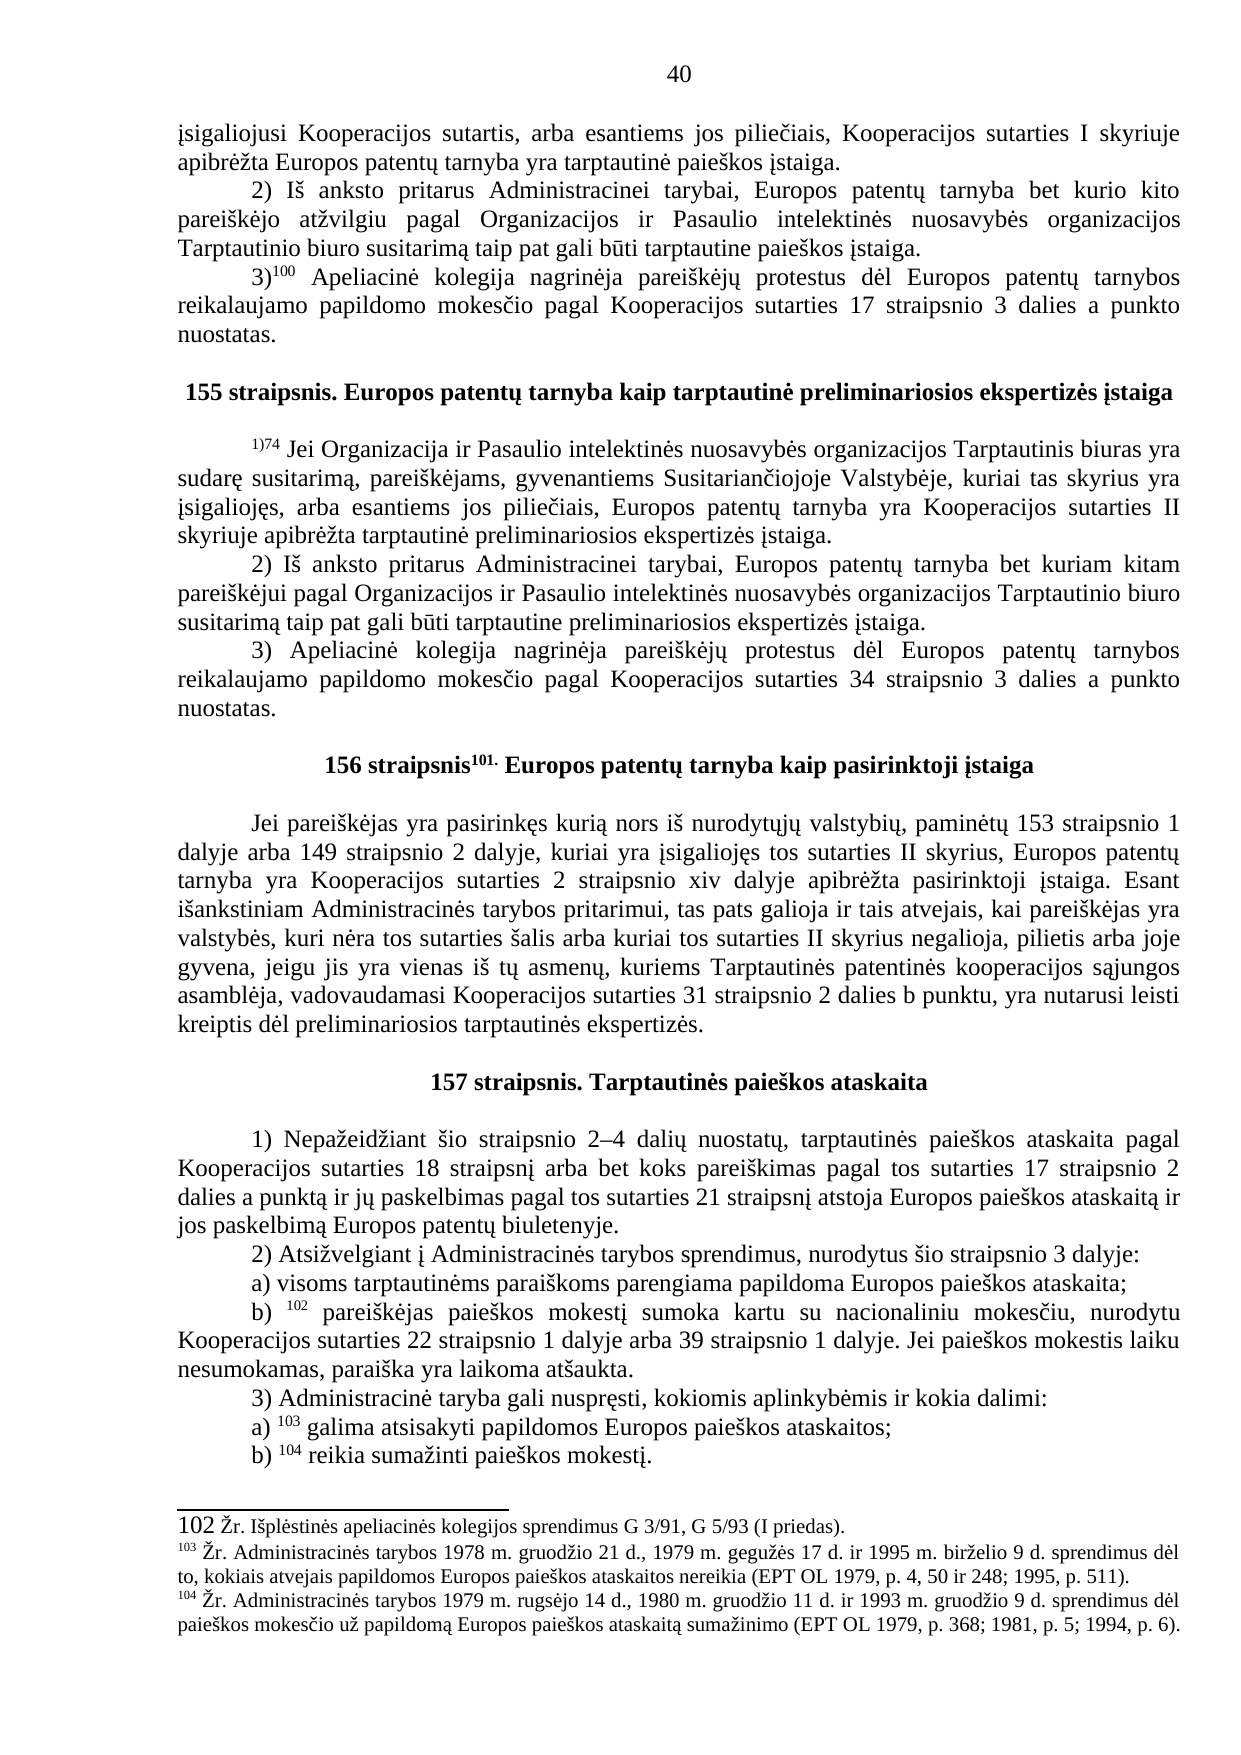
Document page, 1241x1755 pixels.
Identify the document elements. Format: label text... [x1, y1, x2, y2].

text 3) Administracinė taryba gali nuspręsti, kokiomis aplinkybėmis ir kokia dalimi: [177, 1383, 1181, 1412]
text 103 Žr. Administracinės tarybos 1978 m. gruodžio 21 d., 1979 m. gegužės 17 d. ir 1995 m. birželio 9 d. sprendimus dėl to, kokiais atvejais papildomos Europos paieškos ataskaitos nereikia (EPT OL 1979, p. 4, 50 ir 248; 1995, p. 511). [177, 1540, 1181, 1588]
text a) 103 galima atsisakyti papildomos Europos paieškos ataskaitos; [177, 1412, 1181, 1441]
text 104 Žr. Administracinės tarybos 1979 m. rugsėjo 14 d., 1980 m. gruodžio 11 d. ir 1993 m. gruodžio 9 d. sprendimus dėl paieškos mokesčio už papildomą Europos paieškos ataskaitą sumažinimo (EPT OL 1979, p. 368; 1981, p. 5; 1994, p. 6). [177, 1588, 1181, 1636]
text 156 straipsnis101. Europos patentų tarnyba kaip pasirinktoji įstaiga [177, 751, 1181, 779]
text įsigaliojusi Kooperacijos sutartis, arba esantiems jos piliečiais, Kooperacijos sutarties I skyriuje apibrėžta Europos patentų tarnyba yra tarptautinė paieškos įstaiga. [177, 118, 1181, 176]
text 2) Iš anksto pritarus Administracinei tarybai, Europos patentų tarnyba bet kuriam kitam pareiškėjui pagal Organizacijos ir Pasaulio intelektinės nuosavybės organizacijos Tarptautinio biuro susitarimą taip pat gali būti tarptautine preliminariosios ekspertizės įstaiga. [177, 549, 1181, 636]
text b) pareiškėjas paieškos mokestį sumoka kartu su nacionaliniu mokesčiu, nurodytu Kooperacijos sutarties 22 straipsnio 1 dalyje arba 39 straipsnio 1 dalyje. Jei paieškos mokestis laiku nesumokamas, paraiška yra laikoma atšaukta. [177, 1297, 1181, 1383]
text Jei pareiškėjas yra pasirinkęs kurią nors iš nurodytųjų valstybių, paminėtų 153 straipsnio 1 dalyje arba 149 straipsnio 2 dalyje, kuriai yra įsigaliojęs tos sutarties II skyrius, Europos patentų tarnyba yra Kooperacijos sutarties 2 straipsnio xiv dalyje apibrėžta pasirinktoji įstaiga. Esant išankstiniam Administracinės tarybos pritarimui, tas pats galioja ir tais atvejais, kai pareiškėjas yra valstybės, kuri nėra tos sutarties šalis arba kuriai tos sutarties II skyrius negalioja, pilietis arba joje gyvena, jeigu jis yra vienas iš tų asmenų, kuriems Tarptautinės patentinės kooperacijos sąjungos asamblėja, vadovaudamasi Kooperacijos sutarties 31 straipsnio 2 dalies b punktu, yra nutarusi leisti kreiptis dėl preliminariosios tarptautinės ekspertizės. [177, 808, 1181, 1038]
text 157 straipsnis. Tarptautinės paieškos ataskaita [177, 1067, 1181, 1096]
text a) visoms tarptautinėms paraiškoms parengiama papildoma Europos paieškos ataskaita; [177, 1268, 1181, 1297]
text 1) Nepažeidžiant šio straipsnio 2–4 dalių nuostatų, tarptautinės paieškos ataskaita pagal Kooperacijos sutarties 18 straipsnį arba bet koks pareiškimas pagal tos sutarties 17 straipsnio 2 dalies a punktą ir jų paskelbimas pagal tos sutarties 21 straipsnį atstoja Europos paieškos ataskaitą ir jos paskelbimą Europos patentų biuletenyje. [177, 1124, 1181, 1239]
text 2) Atsižvelgiant į Administracinės tarybos sprendimus, nurodytus šio straipsnio 3 dalyje: [177, 1239, 1181, 1268]
text 3) Apeliacinė kolegija nagrinėja pareiškėjų protestus dėl Europos patentų tarnybos reikalaujamo papildomo mokesčio pagal Kooperacijos sutarties 34 straipsnio 3 dalies a punkto nuostatas. [177, 636, 1181, 722]
text b) 104 reikia sumažinti paieškos mokestį. [177, 1441, 1181, 1469]
text 2) Iš anksto pritarus Administracinei tarybai, Europos patentų tarnyba bet kurio kito pareiškėjo atžvilgiu pagal Organizacijos ir Pasaulio intelektinės nuosavybės organizacijos Tarptautinio biuro susitarimą taip pat gali būti tarptautine paieškos įstaiga. [177, 176, 1181, 262]
text 3)100 Apeliacinė kolegija nagrinėja pareiškėjų protestus dėl Europos patentų tarnybos reikalaujamo papildomo mokesčio pagal Kooperacijos sutarties 17 straipsnio 3 dalies a punkto nuostatas. [177, 262, 1181, 348]
text 1)74 Jei Organizacija ir Pasaulio intelektinės nuosavybės organizacijos Tarptautinis biuras yra sudarę susitarimą, pareiškėjams, gyvenantiems Susitariančiojoje Valstybėje, kuriai tas skyrius yra įsigaliojęs, arba esantiems jos piliečiais, Europos patentų tarnyba yra Kooperacijos sutarties II skyriuje apibrėžta tarptautinė preliminariosios ekspertizės įstaiga. [177, 434, 1181, 549]
text 155 straipsnis. Europos patentų tarnyba kaip tarptautinė preliminariosios ekspertizės įstaiga [177, 377, 1181, 406]
text Žr. Išplėstinės apeliacinės kolegijos sprendimus G 3/91, G 5/93 (I priedas). [177, 1510, 1181, 1540]
